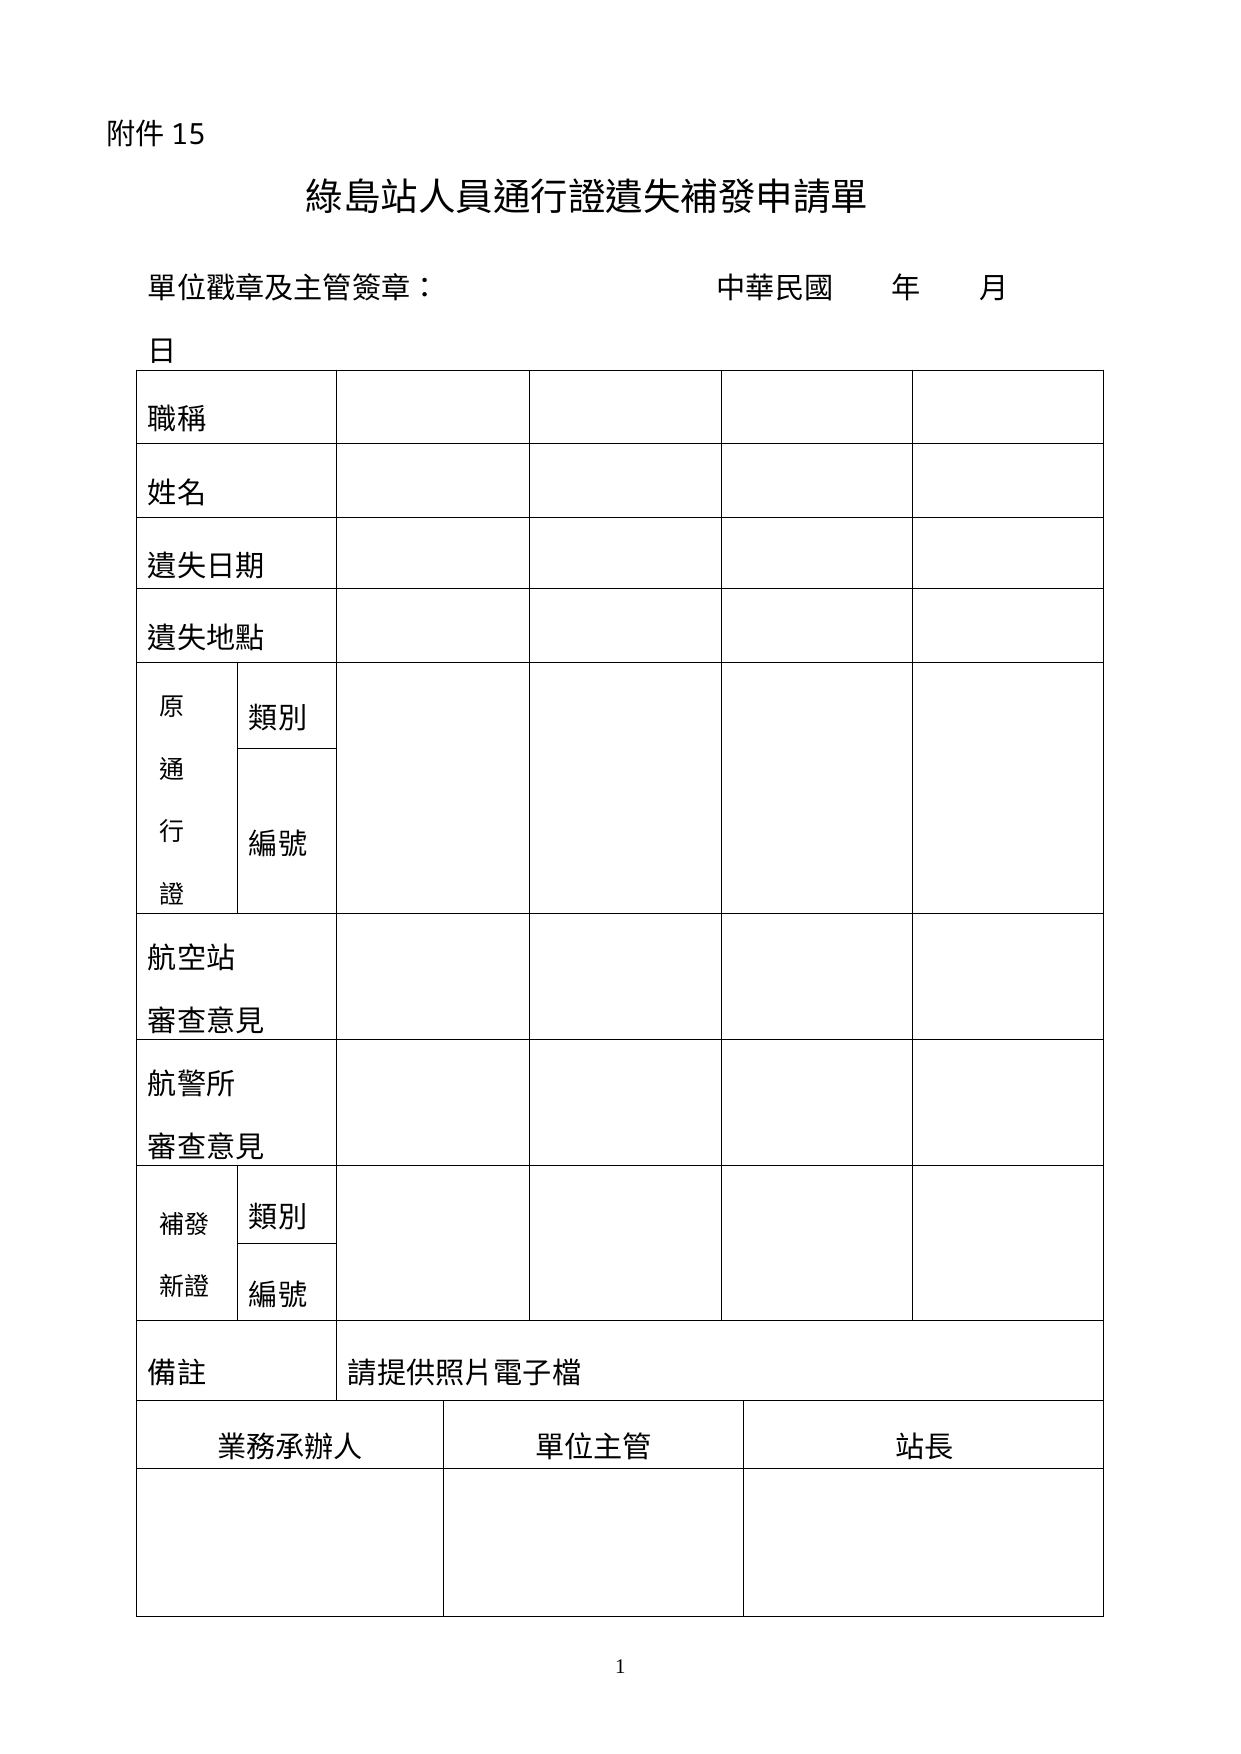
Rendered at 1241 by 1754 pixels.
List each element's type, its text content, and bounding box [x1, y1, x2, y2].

table_cell [913, 589, 1103, 662]
table_cell [530, 371, 721, 443]
table_cell 業務承辦人 [137, 1401, 443, 1468]
table_cell [530, 1166, 721, 1320]
table_cell [444, 1469, 743, 1616]
table_cell 原通行證 [137, 663, 237, 913]
table_cell 請提供照片電子檔 [337, 1321, 1103, 1400]
table_cell 單位戳章及主管簽章： 中華民國 年 月 日 [136, 245, 1104, 369]
table_cell [913, 371, 1103, 443]
table_cell [530, 518, 721, 588]
text 附件15 [106, 90, 1134, 152]
table_cell 遺失地點 [137, 589, 336, 662]
table_cell [722, 444, 912, 517]
table_cell [337, 1040, 529, 1165]
table_cell 航空站 審查意見 [137, 914, 336, 1039]
table_cell 補發新證 [137, 1166, 237, 1320]
table_cell [337, 444, 529, 517]
table_cell [530, 444, 721, 517]
table_cell 類別 [238, 663, 336, 748]
table_cell [913, 1040, 1103, 1165]
table_cell [722, 371, 912, 443]
table_cell 站長 [744, 1401, 1103, 1468]
table_cell 備註 [137, 1321, 336, 1400]
table_cell [913, 914, 1103, 1039]
table_cell [337, 518, 529, 588]
table_cell 職稱 [137, 371, 336, 443]
table_cell [337, 914, 529, 1039]
table_cell [913, 1166, 1103, 1320]
table_cell [722, 914, 912, 1039]
table_cell [722, 663, 912, 913]
table_cell 類別 [238, 1166, 336, 1243]
table_cell [722, 518, 912, 588]
table_cell [722, 1166, 912, 1320]
table_cell [913, 663, 1103, 913]
table_cell [530, 914, 721, 1039]
table_cell 編號 [238, 1244, 336, 1320]
table_cell [137, 1469, 443, 1616]
table_cell 單位主管 [444, 1401, 743, 1468]
table_cell [744, 1469, 1103, 1616]
table_cell [337, 589, 529, 662]
table_cell [722, 589, 912, 662]
table_cell 姓名 [137, 444, 336, 517]
table_cell [337, 371, 529, 443]
table_cell [913, 518, 1103, 588]
table_cell [722, 1040, 912, 1165]
table_cell [337, 1166, 529, 1320]
table_cell [337, 663, 529, 913]
table_cell [913, 444, 1103, 517]
table_cell 編號 [238, 749, 336, 913]
table_cell 遺失日期 [137, 518, 336, 588]
table_cell [530, 589, 721, 662]
table_cell [530, 1040, 721, 1165]
table_cell [530, 663, 721, 913]
table_header 綠島站人員通行證遺失補發申請單 [136, 153, 1104, 244]
table_cell 航警所 審查意見 [137, 1040, 336, 1165]
